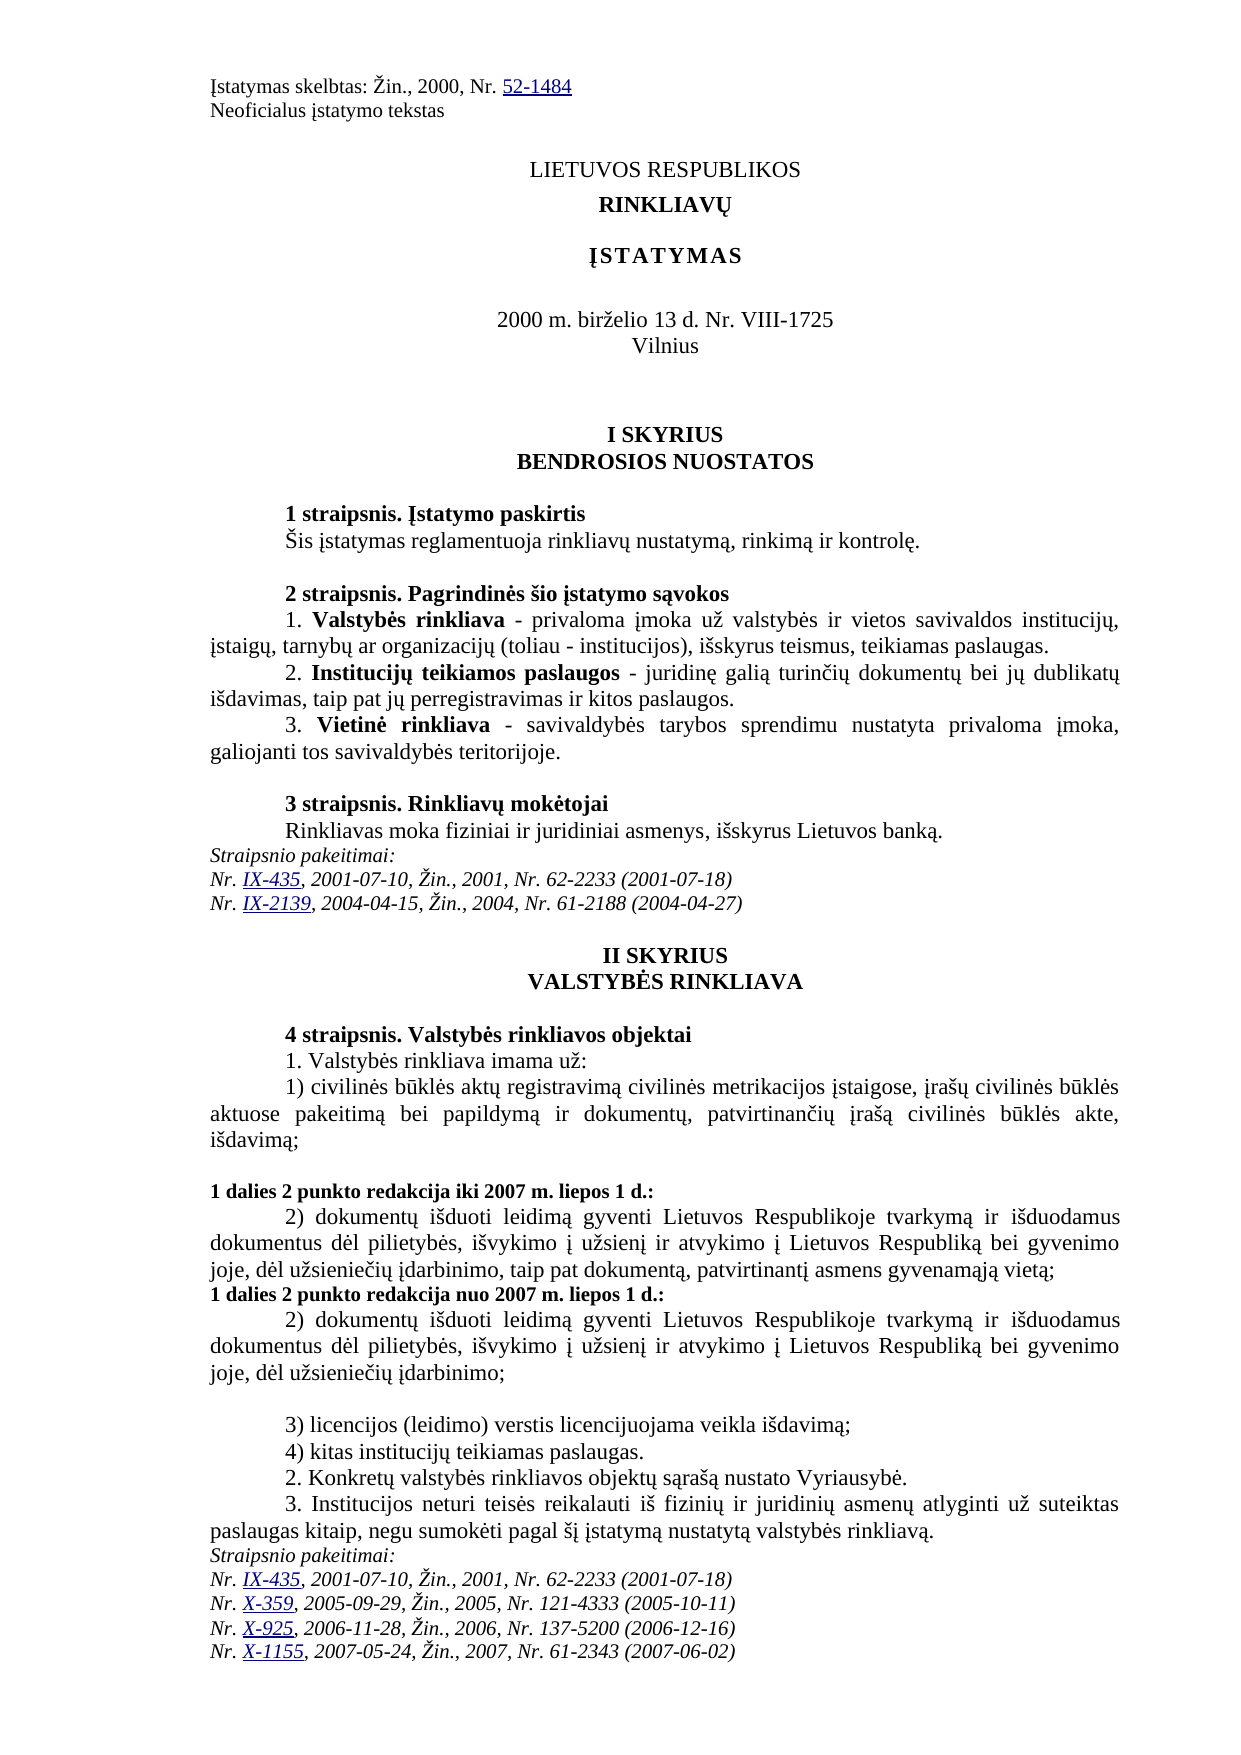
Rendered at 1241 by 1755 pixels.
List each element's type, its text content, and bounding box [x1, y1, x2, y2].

text 2) dokumentų išduoti leidimą gyventi Lietuvos Respublikoje tvarkymą ir išduodamus dokumentus dėl pilietybės, išvykimo į užsienį ir atvykimo į Lietuvos Respubliką bei gyvenimo joje, dėl užsieniečių įdarbinimo, taip pat dokumentą, patvirtinantį asmens gyvenamąją vietą; [210, 1203, 1120, 1282]
text Nr. X-359, 2005-09-29, Žin., 2005, Nr. 121-4333 (2005-10-11) [210, 1591, 1120, 1615]
text 1 straipsnis. Įstatymo paskirtis [210, 501, 1120, 527]
text 1 dalies 2 punkto redakcija iki 2007 m. liepos 1 d.: [210, 1179, 1120, 1203]
text Nr. IX-435, 2001-07-10, Žin., 2001, Nr. 62-2233 (2001-07-18) [210, 1567, 1120, 1591]
text LIETUVOS RESPUBLIKOS [210, 156, 1120, 183]
text I SKYRIUS [210, 421, 1120, 448]
text 2. Konkretų valstybės rinkliavos objektų sąrašą nustato Vyriausybė. [210, 1464, 1120, 1491]
text 1 dalies 2 punkto redakcija nuo 2007 m. liepos 1 d.: [210, 1282, 1120, 1306]
text RINKLIAVŲ [210, 191, 1120, 217]
text 4 straipsnis. Valstybės rinkliavos objektai [210, 1021, 1120, 1047]
text 1. Valstybės rinkliava - privaloma įmoka už valstybės ir vietos savivaldos institucijų, įstaigų, tarnybų ar organizacijų (toliau - institucijos), išskyrus teismus, teikiamas paslaugas. [210, 606, 1120, 659]
text Straipsnio pakeitimai: [210, 1543, 1120, 1567]
text 2) dokumentų išduoti leidimą gyventi Lietuvos Respublikoje tvarkymą ir išduodamus dokumentus dėl pilietybės, išvykimo į užsienį ir atvykimo į Lietuvos Respubliką bei gyvenimo joje, dėl užsieniečių įdarbinimo; [210, 1306, 1120, 1385]
text 3. Vietinė rinkliava - savivaldybės tarybos sprendimu nustatyta privaloma įmoka, galiojanti tos savivaldybės teritorijoje. [210, 711, 1120, 764]
text Nr. IX-435, 2001-07-10, Žin., 2001, Nr. 62-2233 (2001-07-18) [210, 867, 1120, 891]
text 3 straipsnis. Rinkliavų mokėtojai [210, 790, 1120, 817]
text 3) licencijos (leidimo) verstis licencijuojama veikla išdavimą; [210, 1411, 1120, 1438]
text Nr. X-925, 2006-11-28, Žin., 2006, Nr. 137-5200 (2006-12-16) [210, 1615, 1120, 1639]
text Straipsnio pakeitimai: [210, 843, 1120, 867]
text 3. Institucijos neturi teisės reikalauti iš fizinių ir juridinių asmenų atlyginti už suteiktas paslaugas kitaip, negu sumokėti pagal šį įstatymą nustatytą valstybės rinkliavą. [210, 1491, 1120, 1543]
text Neoficialus įstatymo tekstas [210, 98, 1120, 122]
text 4) kitas institucijų teikiamas paslaugas. [210, 1438, 1120, 1464]
text II SKYRIUS [210, 942, 1120, 968]
subtitle BENDROSIOS NUOSTATOS [210, 448, 1120, 474]
subtitle VALSTYBĖS RINKLIAVA [210, 968, 1120, 994]
text 1. Valstybės rinkliava imama už: [210, 1047, 1120, 1073]
text Nr. IX-2139, 2004-04-15, Žin., 2004, Nr. 61-2188 (2004-04-27) [210, 891, 1120, 915]
text 2 straipsnis. Pagrindinės šio įstatymo sąvokos [210, 579, 1120, 606]
text 1) civilinės būklės aktų registravimą civilinės metrikacijos įstaigose, įrašų civilinės būklės aktuose pakeitimą bei papildymą ir dokumentų, patvirtinančių įrašą civilinės būklės akte, išdavimą; [210, 1073, 1120, 1152]
text Nr. X-1155, 2007-05-24, Žin., 2007, Nr. 61-2343 (2007-06-02) [210, 1639, 1120, 1663]
text ĮSTATYMAS [210, 242, 1120, 269]
text Rinkliavas moka fiziniai ir juridiniai asmenys, išskyrus Lietuvos banką. [210, 817, 1120, 843]
text Šis įstatymas reglamentuoja rinkliavų nustatymą, rinkimą ir kontrolę. [210, 527, 1120, 553]
text 2. Institucijų teikiamos paslaugos - juridinę galią turinčių dokumentų bei jų dublikatų išdavimas, taip pat jų perregistravimas ir kitos paslaugos. [210, 659, 1120, 711]
text Įstatymas skelbtas: Žin., 2000, Nr. 52-1484 [210, 73, 1120, 98]
text 2000 m. birželio 13 d. Nr. VIII-1725 Vilnius [210, 306, 1120, 359]
